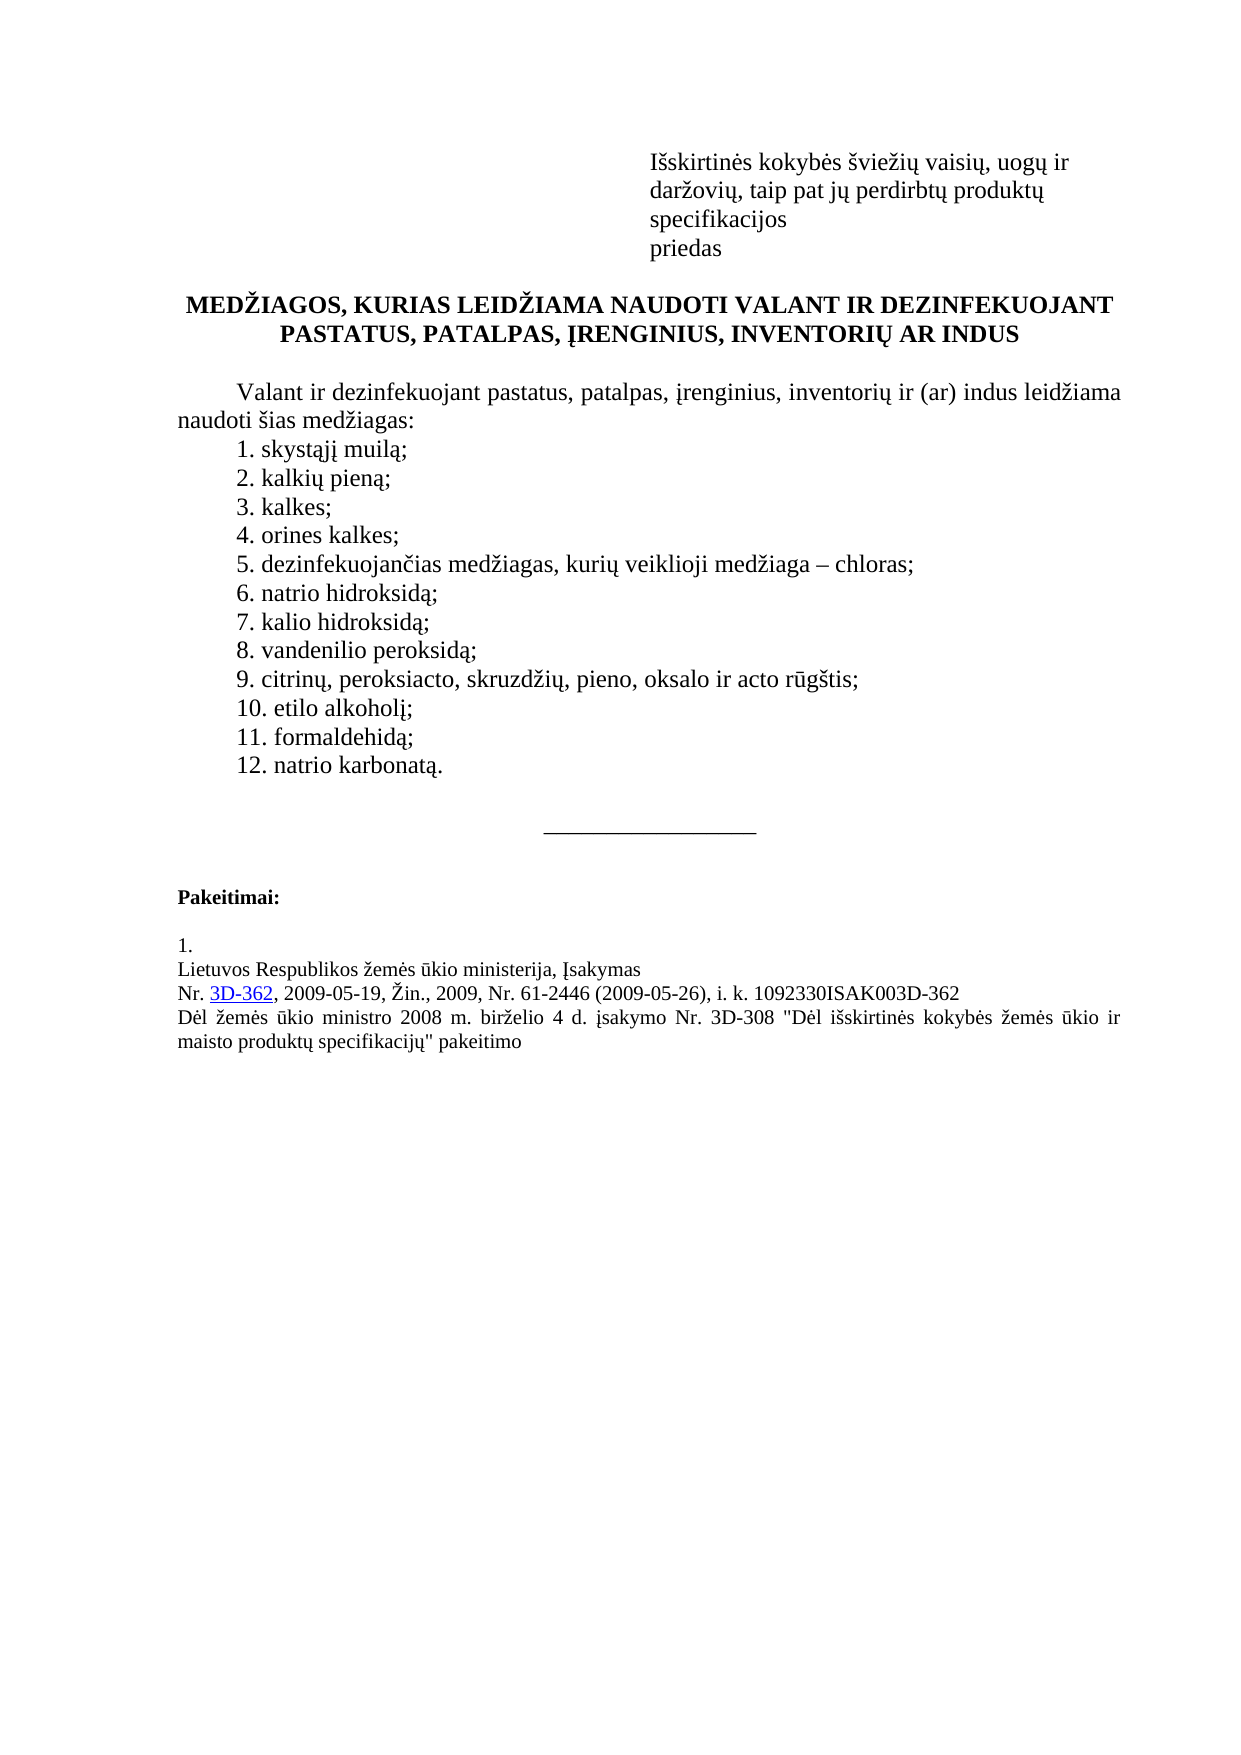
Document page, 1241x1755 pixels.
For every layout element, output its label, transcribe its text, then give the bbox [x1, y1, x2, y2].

text 1. [177, 933, 1122, 957]
text 9. citrinų, peroksiacto, skruzdžių, pieno, oksalo ir acto rūgštis; [177, 664, 1122, 693]
text 4. orines kalkes; [177, 521, 1122, 549]
text 11. formaldehidą; [177, 722, 1122, 751]
text Dėl žemės ūkio ministro 2008 m. birželio 4 d. įsakymo Nr. 3D-308 "Dėl išskirtinės kokybės žemės ūkio ir maisto produktų specifikacijų" pakeitimo [177, 1005, 1122, 1053]
text MEDŽIAGOS, KURIAS LEIDŽIAMA NAUDOTI VALANT IR DEZINFEKUOJANT PASTATUS, PATALPAS, ĮRENGINIUS, INVENTORIŲ AR INDUS [177, 291, 1122, 348]
text Valant ir dezinfekuojant pastatus, patalpas, įrenginius, inventorių ir (ar) indus leidžiama naudoti šias medžiagas: [177, 377, 1122, 434]
text 6. natrio hidroksidą; [177, 578, 1122, 607]
text Išskirtinės kokybės šviežių vaisių, uogų ir daržovių, taip pat jų perdirbtų produktų specifikacijos [649, 147, 1122, 233]
text 7. kalio hidroksidą; [177, 607, 1122, 636]
text 8. vandenilio peroksidą; [177, 636, 1122, 664]
text 12. natrio karbonatą. [177, 751, 1122, 779]
text 1. skystąjį muilą; [177, 434, 1122, 463]
text 10. etilo alkoholį; [177, 693, 1122, 722]
text 2. kalkių pieną; [177, 463, 1122, 492]
text 3. kalkes; [177, 492, 1122, 521]
text priedas [649, 233, 1122, 262]
text 5. dezinfekuojančias medžiagas, kurių veiklioji medžiaga – chloras; [177, 549, 1122, 578]
text Lietuvos Respublikos žemės ūkio ministerija, Įsakymas [177, 957, 1122, 981]
text _________________ [177, 808, 1122, 837]
text Pakeitimai: [177, 885, 1122, 909]
text Nr. 3D-362, 2009-05-19, Žin., 2009, Nr. 61-2446 (2009-05-26), i. k. 1092330ISAK003D-362 [177, 981, 1122, 1005]
